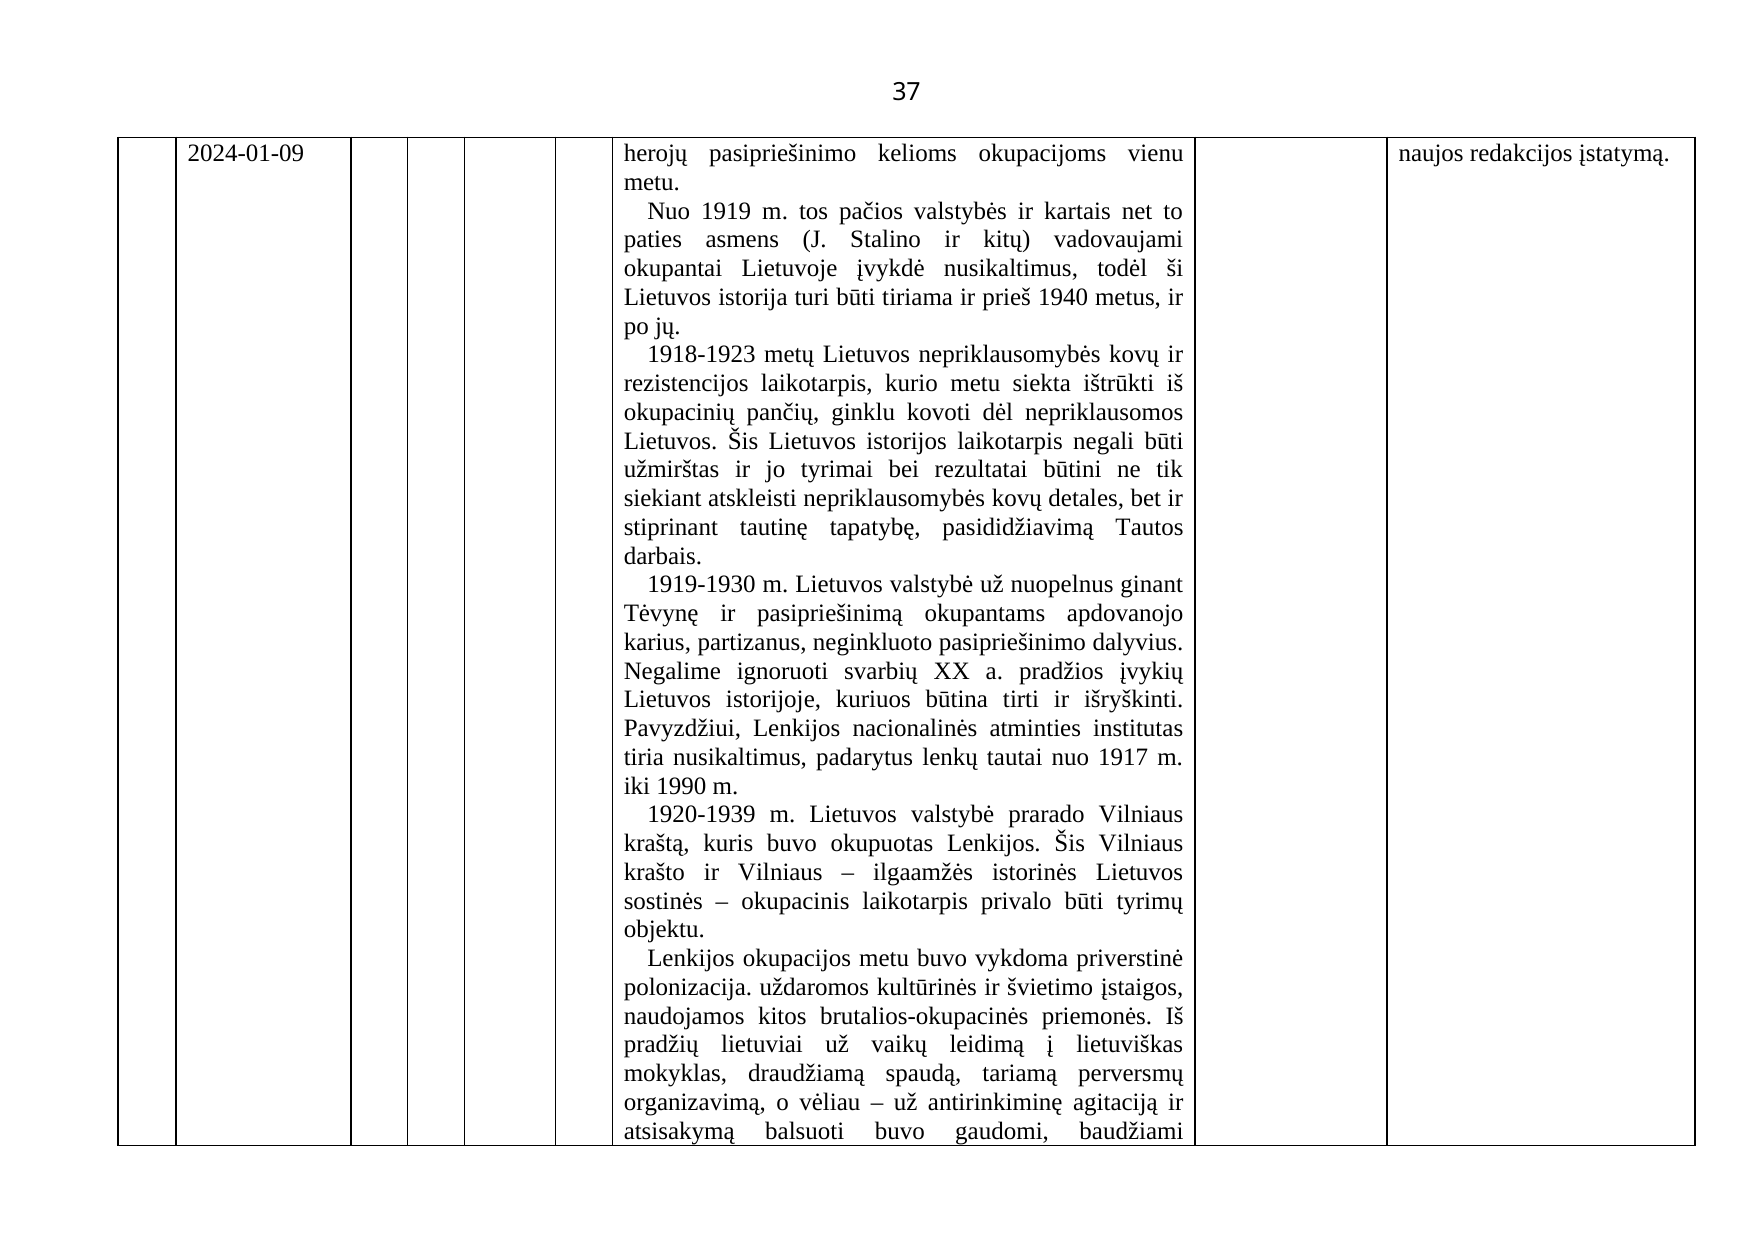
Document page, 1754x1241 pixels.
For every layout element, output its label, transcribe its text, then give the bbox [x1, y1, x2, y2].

table_cell [1196, 138, 1386, 1144]
table_cell [352, 138, 407, 1144]
table_cell [556, 138, 612, 1144]
table_cell [465, 138, 555, 1144]
table_cell [408, 138, 464, 1144]
table_cell 2024-01-09 [177, 138, 350, 1144]
table_cell herojų pasipriešinimo kelioms okupacijoms vienu metu. Nuo 1919 m. tos pačios valstybės ir kartais net to paties asmens (J. Stalino ir kitų) vadovaujami okupantai Lietuvoje įvykdė nusikaltimus, todėl ši Lietuvos istorija turi būti tiriama ir prieš 1940 metus, ir po jų. 1918-1923 metų Lietuvos nepriklausomybės kovų ir rezistencijos laikotarpis, kurio metu siekta ištrūkti iš okupacinių pančių, ginklu kovoti dėl nepriklausomos Lietuvos. Šis Lietuvos istorijos laikotarpis negali būti užmirštas ir jo tyrimai bei rezultatai būtini ne tik siekiant atskleisti nepriklausomybės kovų detales, bet ir stiprinant tautinę tapatybę, pasididžiavimą Tautos darbais. 1919-1930 m. Lietuvos valstybė už nuopelnus ginant Tėvynę ir pasipriešinimą okupantams apdovanojo karius, partizanus, neginkluoto pasipriešinimo dalyvius. Negalime ignoruoti svarbių XX a. pradžios įvykių Lietuvos istorijoje, kuriuos būtina tirti ir išryškinti. Pavyzdžiui, Lenkijos nacionalinės atminties institutas tiria nusikaltimus, padarytus lenkų tautai nuo 1917 m. iki 1990 m. 1920-1939 m. Lietuvos valstybė prarado Vilniaus kraštą, kuris buvo okupuotas Lenkijos. Šis Vilniaus krašto ir Vilniaus – ilgaamžės istorinės Lietuvos sostinės – okupacinis laikotarpis privalo būti tyrimų objektu. Lenkijos okupacijos metu buvo vykdoma priverstinė polonizacija. uždaromos kultūrinės ir švietimo įstaigos, naudojamos kitos brutalios-okupacinės priemonės. Iš pradžių lietuviai už vaikų leidimą į lietuviškas mokyklas, draudžiamą spaudą, tariamą perversmų organizavimą, o vėliau – už antirinkiminę agitaciją ir atsisakymą balsuoti buvo gaudomi, baudžiami [613, 138, 1194, 1144]
table_cell naujos redakcijos įstatymą. [1388, 138, 1694, 1144]
table_cell [119, 138, 175, 1144]
